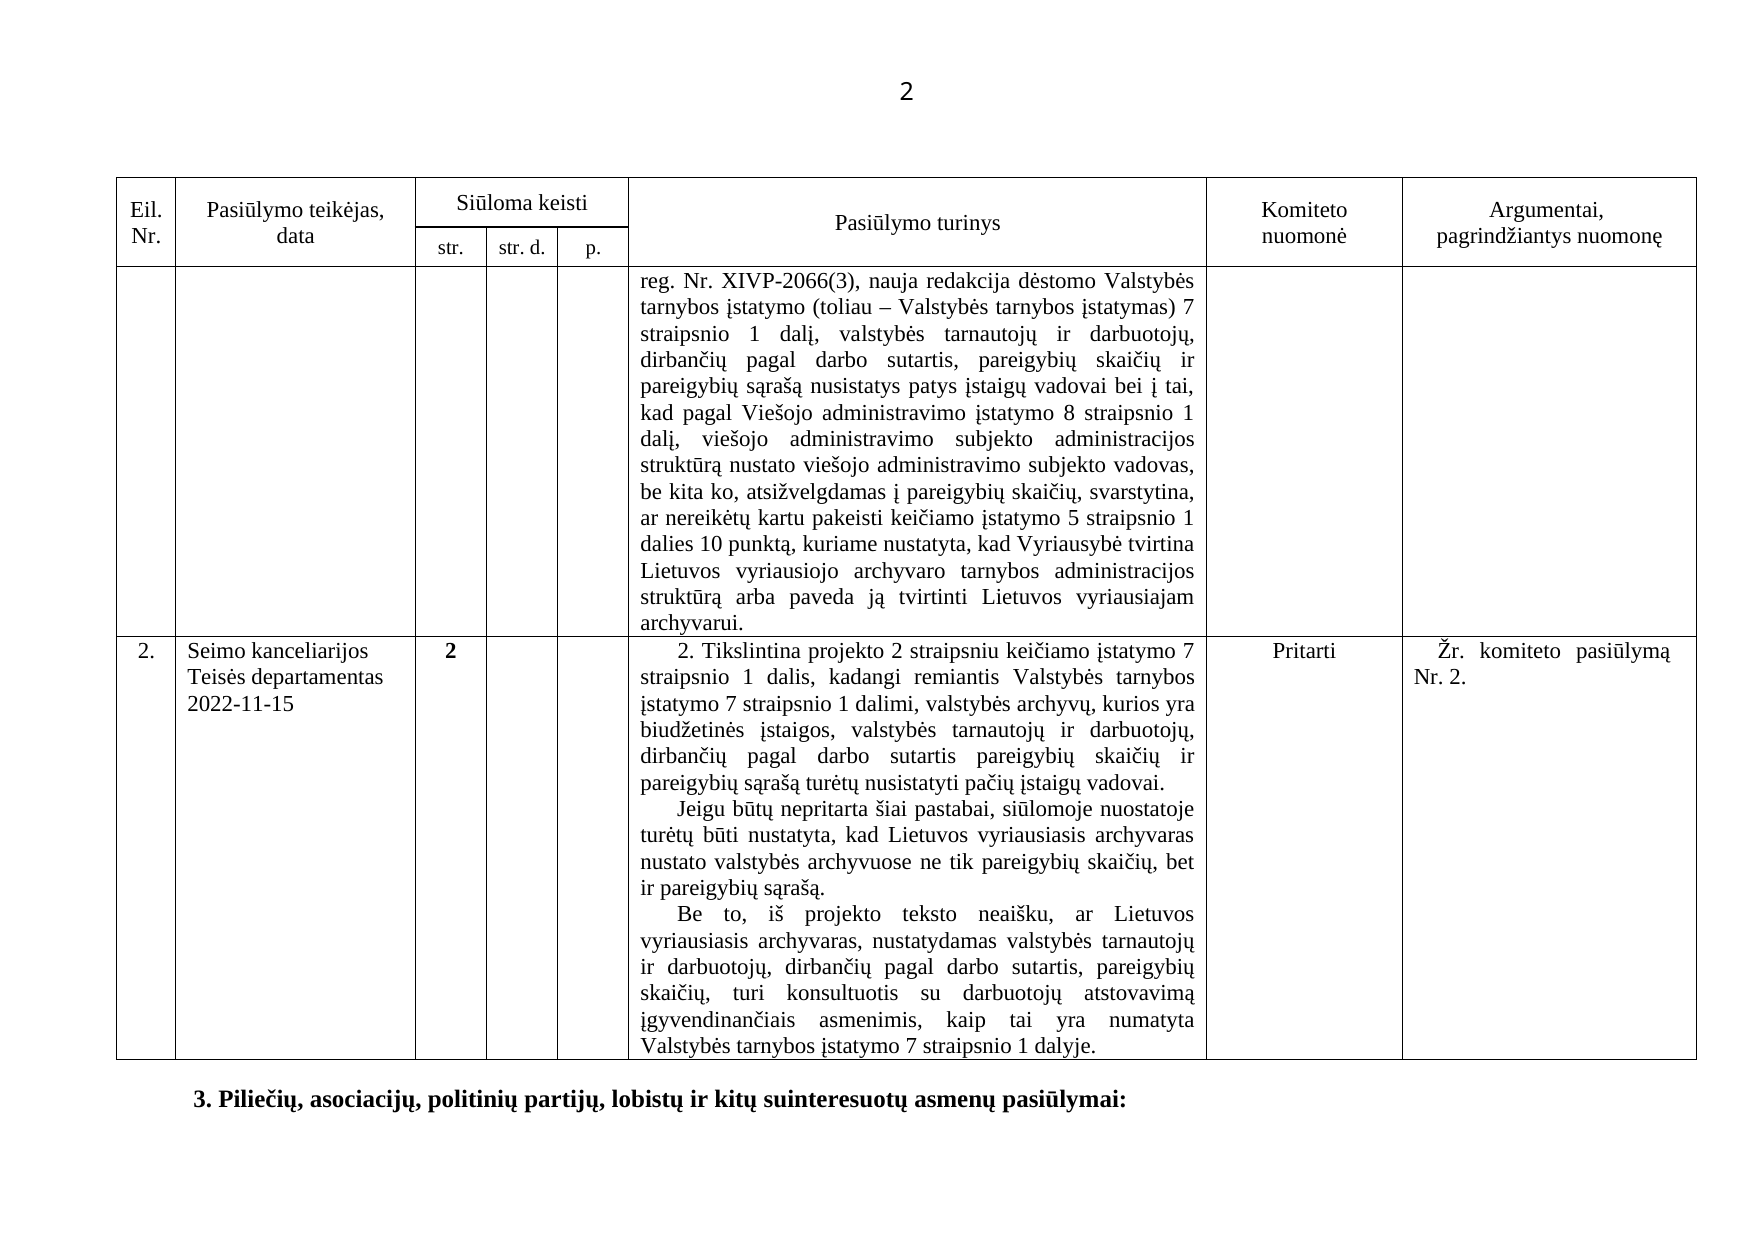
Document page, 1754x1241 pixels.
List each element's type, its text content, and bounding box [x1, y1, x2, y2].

subtitle 3. Piliečių, asociacijų, politinių partijų, lobistų ir kitų suinteresuotų asmenų pasiūlymai: [118, 1084, 1695, 1112]
table_header Siūloma keisti [416, 178, 628, 226]
table_cell [416, 267, 486, 636]
table_header Komiteto nuomonė [1207, 178, 1402, 266]
table_cell [558, 637, 628, 1058]
table_cell Pritarti [1207, 637, 1402, 1058]
table_header Pasiūlymo teikėjas, data [176, 178, 415, 266]
table_cell 2. Tikslintina projekto 2 straipsniu keičiamo įstatymo 7 straipsnio 1 dalis, kadangi remiantis Valstybės tarnybos įstatymo 7 straipsnio 1 dalimi, valstybės archyvų, kurios yra biudžetinės įstaigos, valstybės tarnautojų ir darbuotojų, dirbančių pagal darbo sutartis pareigybių skaičių ir pareigybių sąrašą turėtų nusistatyti pačių įstaigų vadovai. Jeigu būtų nepritarta šiai pastabai, siūlomoje nuostatoje turėtų būti nustatyta, kad Lietuvos vyriausiasis archyvaras nustato valstybės archyvuose ne tik pareigybių skaičių, bet ir pareigybių sąrašą. Be to, iš projekto teksto neaišku, ar Lietuvos vyriausiasis archyvaras, nustatydamas valstybės tarnautojų ir darbuotojų, dirbančių pagal darbo sutartis, pareigybių skaičių, turi konsultuotis su darbuotojų atstovavimą įgyvendinančiais asmenimis, kaip tai yra numatyta Valstybės tarnybos įstatymo 7 straipsnio 1 dalyje. [629, 637, 1206, 1058]
table_cell [176, 267, 415, 636]
table_header Argumentai, pagrindžiantys nuomonę [1403, 178, 1696, 266]
table_cell reg. Nr. XIVP-2066(3), nauja redakcija dėstomo Valstybės tarnybos įstatymo (toliau – Valstybės tarnybos įstatymas) 7 straipsnio 1 dalį, valstybės tarnautojų ir darbuotojų, dirbančių pagal darbo sutartis, pareigybių skaičių ir pareigybių sąrašą nusistatys patys įstaigų vadovai bei į tai, kad pagal Viešojo administravimo įstatymo 8 straipsnio 1 dalį, viešojo administravimo subjekto administracijos struktūrą nustato viešojo administravimo subjekto vadovas, be kita ko, atsižvelgdamas į pareigybių skaičių, svarstytina, ar nereikėtų kartu pakeisti keičiamo įstatymo 5 straipsnio 1 dalies 10 punktą, kuriame nustatyta, kad Vyriausybė tvirtina Lietuvos vyriausiojo archyvaro tarnybos administracijos struktūrą arba paveda ją tvirtinti Lietuvos vyriausiajam archyvarui. [629, 267, 1206, 636]
table_cell [487, 267, 557, 636]
table_cell [1403, 267, 1696, 636]
table_cell 2. [117, 637, 175, 1058]
table_cell [558, 267, 628, 636]
table_cell str. d. [487, 228, 557, 266]
table_header Eil. Nr. [117, 178, 175, 266]
table_cell p. [558, 228, 628, 266]
table_cell [487, 637, 557, 1058]
table_header Pasiūlymo turinys [629, 178, 1206, 266]
table_cell [1207, 267, 1402, 636]
table_cell Žr. komiteto pasiūlymą Nr. 2. [1403, 637, 1696, 1058]
table_cell [117, 267, 175, 636]
table_cell 2 [416, 637, 486, 1058]
table_cell str. [416, 228, 486, 266]
table_cell Seimo kanceliarijos Teisės departamentas 2022-11-15 [176, 637, 415, 1058]
